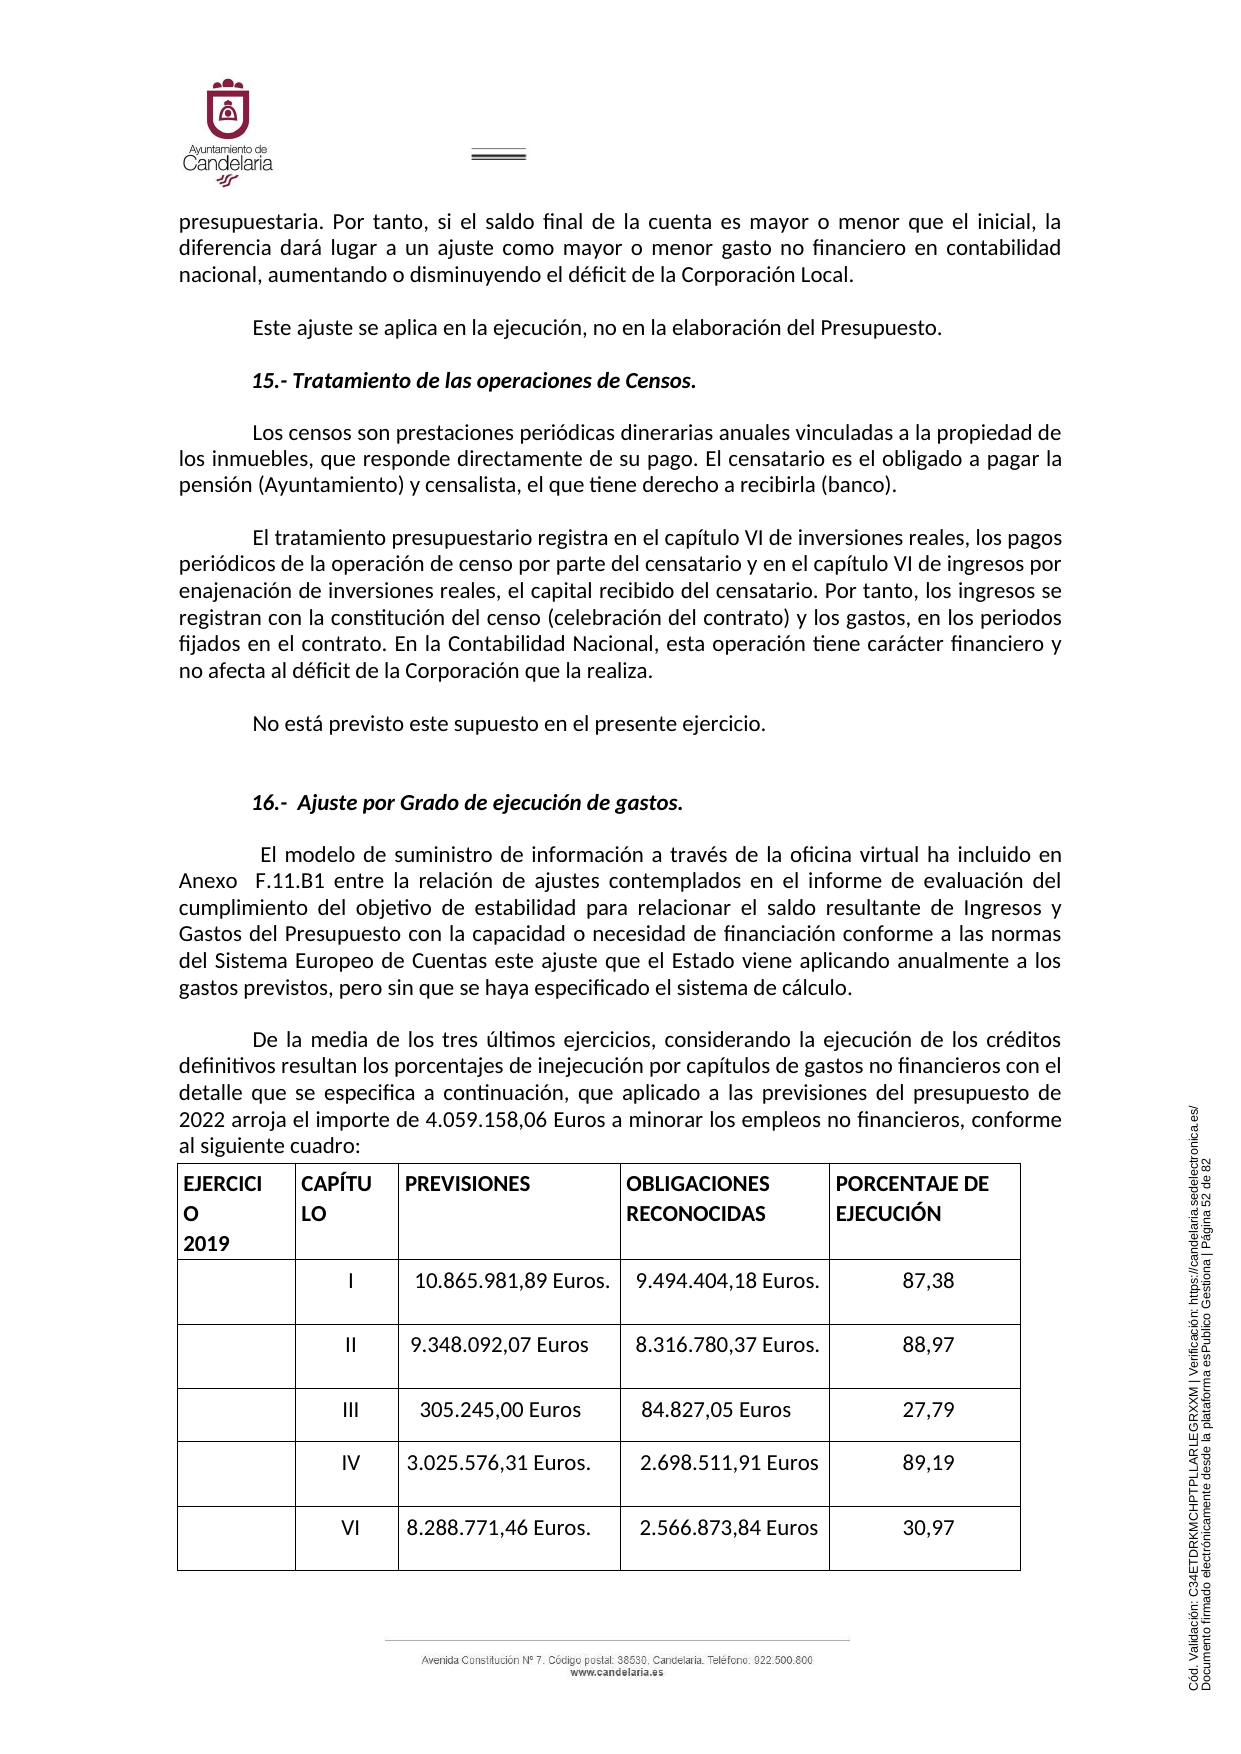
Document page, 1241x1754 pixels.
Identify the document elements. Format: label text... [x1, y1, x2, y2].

table_cell [178, 1442, 295, 1506]
table_cell 3.025.576,31 Euros. [399, 1442, 620, 1506]
table_cell 305.245,00 Euros [399, 1389, 620, 1441]
table_cell [178, 1389, 295, 1441]
table_header CAPÍTU LO [296, 1164, 398, 1259]
text Los censos son prestaciones periódicas dinerarias anuales vinculadas a la propiedad de los inmuebles, que responde directamente de su pago. El censatario es el obligado a pagar la pensión (Ayuntamiento) y censalista, el que tiene derecho a recibirla (banco). [179, 419, 1063, 499]
table_header OBLIGACIONES RECONOCIDAS [621, 1164, 829, 1259]
table_cell III [296, 1389, 398, 1441]
table_cell 8.288.771,46 Euros. [399, 1507, 620, 1570]
table_header PREVISIONES [399, 1164, 620, 1259]
table_cell IV [296, 1442, 398, 1506]
text 15.- Tratamiento de las operaciones de Censos. [251, 366, 1063, 394]
text El tratamiento presupuestario registra en el capítulo VI de inversiones reales, los pagos periódicos de la operación de censo por parte del censatario y en el capítulo VI de ingresos por enajenación de inversiones reales, el capital recibido del censatario. Por tanto, los ingresos se registran con la constitución del censo (celebración del contrato) y los gastos, en los periodos fijados en el contrato. En la Contabilidad Nacional, esta operación tiene carácter financiero y no afecta al déficit de la Corporación que la realiza. [179, 524, 1063, 684]
table_cell 87,38 [830, 1260, 1020, 1323]
table_cell 9.494.404,18 Euros. [621, 1260, 829, 1323]
table_cell [178, 1507, 295, 1570]
table_cell [178, 1260, 295, 1323]
table_cell 30,97 [830, 1507, 1020, 1570]
table_cell 9.348.092,07 Euros [399, 1325, 620, 1388]
table_cell 10.865.981,89 Euros. [399, 1260, 620, 1323]
table_cell VI [296, 1507, 398, 1570]
text Este ajuste se aplica en la ejecución, no en la elaboración del Presupuesto. [252, 314, 1063, 340]
table_cell II [296, 1325, 398, 1388]
text presupuestaria. Por tanto, si el saldo final de la cuenta es mayor o menor que el inicial, la diferencia dará lugar a un ajuste como mayor o menor gasto no financiero en contabilidad nacional, aumentando o disminuyendo el déficit de la Corporación Local. [179, 208, 1063, 288]
table_cell 88,97 [830, 1325, 1020, 1388]
table_header EJERCICI O 2019 [178, 1164, 295, 1259]
table_cell 2.698.511,91 Euros [621, 1442, 829, 1506]
table_cell 27,79 [830, 1389, 1020, 1441]
table_header PORCENTAJE DE EJECUCIÓN [830, 1164, 1020, 1259]
table_cell 89,19 [830, 1442, 1020, 1506]
table_cell 2.566.873,84 Euros [621, 1507, 829, 1570]
text 16.- Ajuste por Grado de ejecución de gastos. [251, 788, 1063, 816]
table_cell 8.316.780,37 Euros. [621, 1325, 829, 1388]
table_cell [178, 1325, 295, 1388]
text De la media de los tres últimos ejercicios, considerando la ejecución de los créditos definitivos resultan los porcentajes de inejecución por capítulos de gastos no financieros con el detalle que se especifica a continuación, que aplicado a las previsiones del presupuesto de 2022 arroja el importe de 4.059.158,06 Euros a minorar los empleos no financieros, conforme al siguiente cuadro: [179, 1026, 1063, 1160]
text El modelo de suministro de información a través de la oficina virtual ha incluido en Anexo F.11.B1 entre la relación de ajustes contemplados en el informe de evaluación del cumplimiento del objetivo de estabilidad para relacionar el saldo resultante de Ingresos y Gastos del Presupuesto con la capacidad o necesidad de financiación conforme a las normas del Sistema Europeo de Cuentas este ajuste que el Estado viene aplicando anualmente a los gastos previstos, pero sin que se haya especificado el sistema de cálculo. [179, 841, 1063, 1001]
table_cell I [296, 1260, 398, 1323]
table_cell 84.827,05 Euros [621, 1389, 829, 1441]
text No está previsto este supuesto en el presente ejercicio. [252, 710, 1063, 737]
